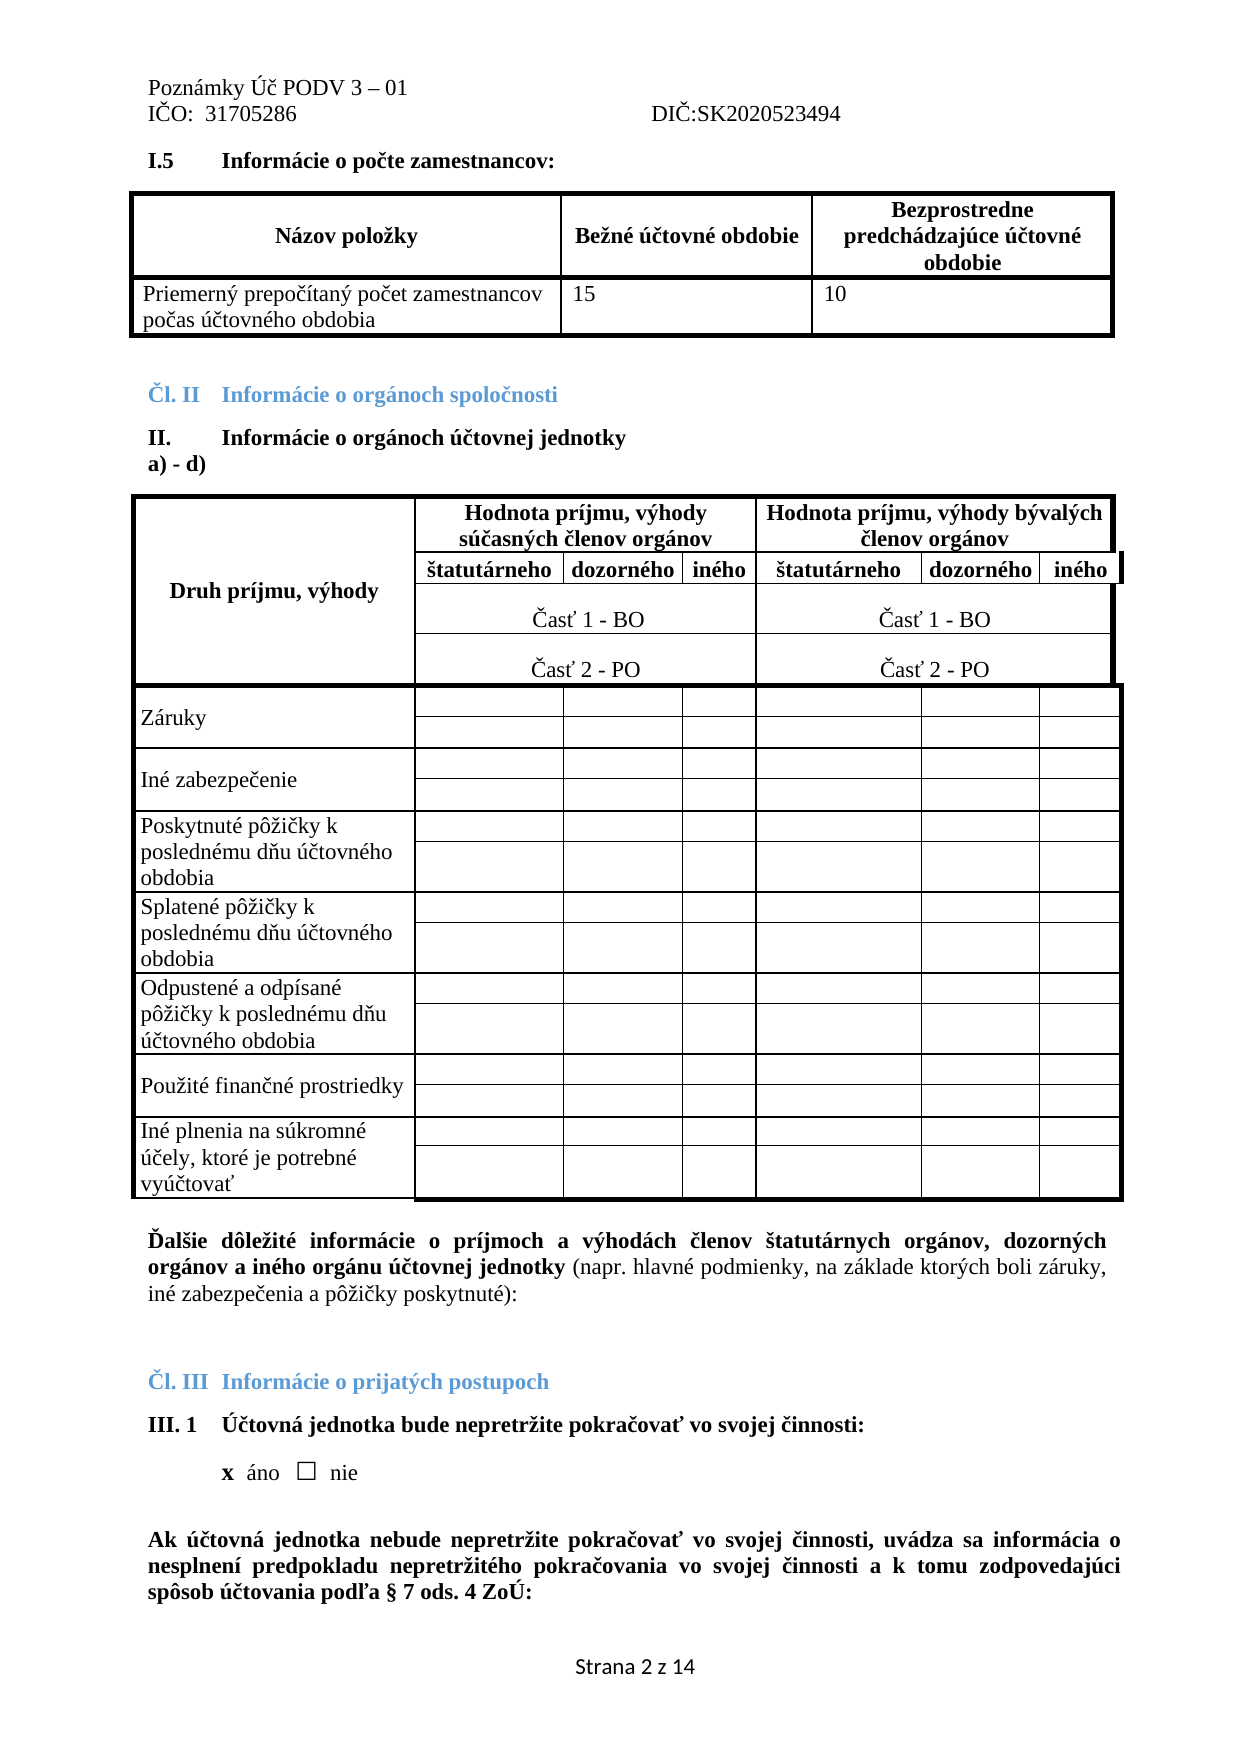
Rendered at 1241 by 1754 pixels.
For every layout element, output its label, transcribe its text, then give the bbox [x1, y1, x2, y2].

table_cell [1040, 923, 1119, 972]
table_cell [757, 1004, 921, 1053]
table_cell [922, 1085, 1039, 1116]
table_cell [757, 893, 921, 922]
table_cell [922, 688, 1039, 716]
table_cell [683, 812, 755, 841]
text Čl. III Informácie o prijatých postupoch [148, 1368, 1122, 1394]
table_cell [564, 812, 682, 841]
table_cell [757, 779, 921, 809]
table_cell [564, 1085, 682, 1116]
table_cell [416, 1118, 563, 1145]
table_cell iného [1040, 551, 1119, 583]
table_cell [922, 842, 1039, 891]
table_cell [922, 1146, 1039, 1197]
table_cell Časť 1 - BO [416, 584, 755, 633]
table_cell [416, 1146, 563, 1197]
table_cell [683, 1118, 755, 1145]
table_cell [922, 923, 1039, 972]
table_cell [1040, 1085, 1119, 1116]
table_cell [757, 688, 921, 716]
table_cell [683, 893, 755, 922]
table_cell [922, 812, 1039, 841]
table_cell [1116, 633, 1121, 683]
table_cell Priemerný prepočítaný počet zamestnancov počas účtovného obdobia [134, 280, 560, 333]
table_cell [757, 717, 921, 747]
table_cell [416, 1085, 563, 1116]
table_cell [1040, 842, 1119, 891]
table_cell [683, 1004, 755, 1053]
table_cell Iné zabezpečenie [136, 749, 414, 809]
table_cell [922, 893, 1039, 922]
table_cell [564, 1004, 682, 1053]
table_header Názov položky [134, 196, 560, 275]
table_cell [1116, 584, 1121, 633]
table_cell [564, 1118, 682, 1145]
table_cell [922, 974, 1039, 1003]
table_cell [757, 749, 921, 778]
table_cell [683, 749, 755, 778]
table_cell [683, 717, 755, 747]
table_cell [564, 1055, 682, 1084]
table_cell [683, 974, 755, 1003]
table_cell [564, 688, 682, 716]
table_cell [683, 842, 755, 891]
table_header Bežné účtovné obdobie [562, 196, 811, 275]
text II. Informácie o orgánoch účtovnej jednotky [148, 424, 1122, 450]
table_cell [922, 717, 1039, 747]
table_cell [683, 688, 755, 716]
table_cell [922, 1004, 1039, 1053]
table_cell Časť 1 - BO [757, 584, 1110, 633]
table_cell [1040, 1004, 1119, 1053]
text Ďalšie dôležité informácie o príjmoch a výhodách členov štatutárnych orgánov, dozorných orgánov a iného orgánu účtovnej jednotky (napr. hlavné podmienky, na základe ktorých boli záruky, iné zabezpečenia a pôžičky poskytnuté): [148, 1227, 1107, 1306]
table_cell [757, 1146, 921, 1197]
table_cell [757, 842, 921, 891]
table_cell Poskytnuté pôžičky k poslednému dňu účtovného obdobia [136, 812, 414, 891]
table_cell [416, 812, 563, 841]
table_cell Iné plnenia na súkromné účely, ktoré je potrebné vyúčtovať [136, 1118, 414, 1197]
table_cell dozorného [564, 553, 682, 583]
table_cell 15 [562, 280, 811, 333]
table_cell iného [683, 553, 755, 583]
table_cell [564, 1146, 682, 1197]
table_cell [416, 779, 563, 809]
table_header [1116, 494, 1121, 551]
table_cell [416, 688, 563, 716]
table_cell [683, 1085, 755, 1116]
table_cell [683, 923, 755, 972]
text III. 1 Účtovná jednotka bude nepretržite pokračovať vo svojej činnosti: [148, 1411, 1122, 1437]
table_cell [564, 842, 682, 891]
table_cell [564, 923, 682, 972]
text x áno ☐ nie [148, 1454, 1122, 1488]
table_cell dozorného [922, 553, 1039, 583]
table_cell [683, 1055, 755, 1084]
table_cell [1040, 893, 1119, 922]
table_header Hodnota príjmu, výhody bývalých členov orgánov [757, 499, 1110, 551]
table_cell [757, 1085, 921, 1116]
table_cell 10 [813, 280, 1110, 333]
table_header Druh príjmu, výhody [136, 499, 414, 683]
table_cell [922, 1118, 1039, 1145]
table_cell [1040, 1055, 1119, 1084]
table_cell [416, 974, 563, 1003]
table_cell [1040, 1118, 1119, 1145]
table_cell Záruky [136, 688, 414, 747]
table_cell Časť 2 - PO [757, 634, 1110, 683]
text a) - d) [148, 450, 1122, 477]
table_cell [757, 812, 921, 841]
table_cell Odpustené a odpísané pôžičky k poslednému dňu účtovného obdobia [136, 974, 414, 1053]
table_cell Použité finančné prostriedky [136, 1055, 414, 1116]
table_cell štatutárneho [416, 553, 563, 583]
table_cell [1040, 749, 1119, 778]
table_cell [1040, 812, 1119, 841]
table_cell štatutárneho [757, 553, 921, 583]
table_header Bezprostredne predchádzajúce účtovné obdobie [813, 196, 1110, 275]
table_cell [922, 749, 1039, 778]
table_cell Časť 2 - PO [416, 634, 755, 683]
table_cell [416, 749, 563, 778]
table_cell [757, 974, 921, 1003]
table_cell [1040, 779, 1119, 809]
text Čl. II Informácie o orgánoch spoločnosti [148, 381, 1122, 407]
table_cell [1040, 688, 1119, 716]
table_cell [416, 1055, 563, 1084]
table_cell [416, 842, 563, 891]
table_cell [416, 1004, 563, 1053]
table_cell [564, 779, 682, 809]
table_cell [564, 717, 682, 747]
table_cell [757, 923, 921, 972]
table_header Hodnota príjmu, výhody súčasných členov orgánov [416, 499, 755, 551]
table_cell [683, 1146, 755, 1197]
table_cell [1040, 974, 1119, 1003]
text Ak účtovná jednotka nebude nepretržite pokračovať vo svojej činnosti, uvádza sa informácia o nesplnení predpokladu nepretržitého pokračovania vo svojej činnosti a k tomu zodpovedajúci spôsob účtovania podľa § 7 ods. 4 ZoÚ: [148, 1526, 1122, 1605]
table_cell [757, 1118, 921, 1145]
table_cell [1040, 1146, 1119, 1197]
table_cell [922, 1055, 1039, 1084]
table_cell [564, 974, 682, 1003]
table_cell Splatené pôžičky k poslednému dňu účtovného obdobia [136, 893, 414, 972]
text I.5 Informácie o počte zamestnancov: [148, 148, 1122, 174]
table_cell [416, 923, 563, 972]
table_cell [683, 779, 755, 809]
table_cell [1040, 717, 1119, 747]
table_cell [564, 893, 682, 922]
table_cell [416, 717, 563, 747]
table_cell [757, 1055, 921, 1084]
table_cell [416, 893, 563, 922]
table_cell [564, 749, 682, 778]
table_cell [922, 779, 1039, 809]
